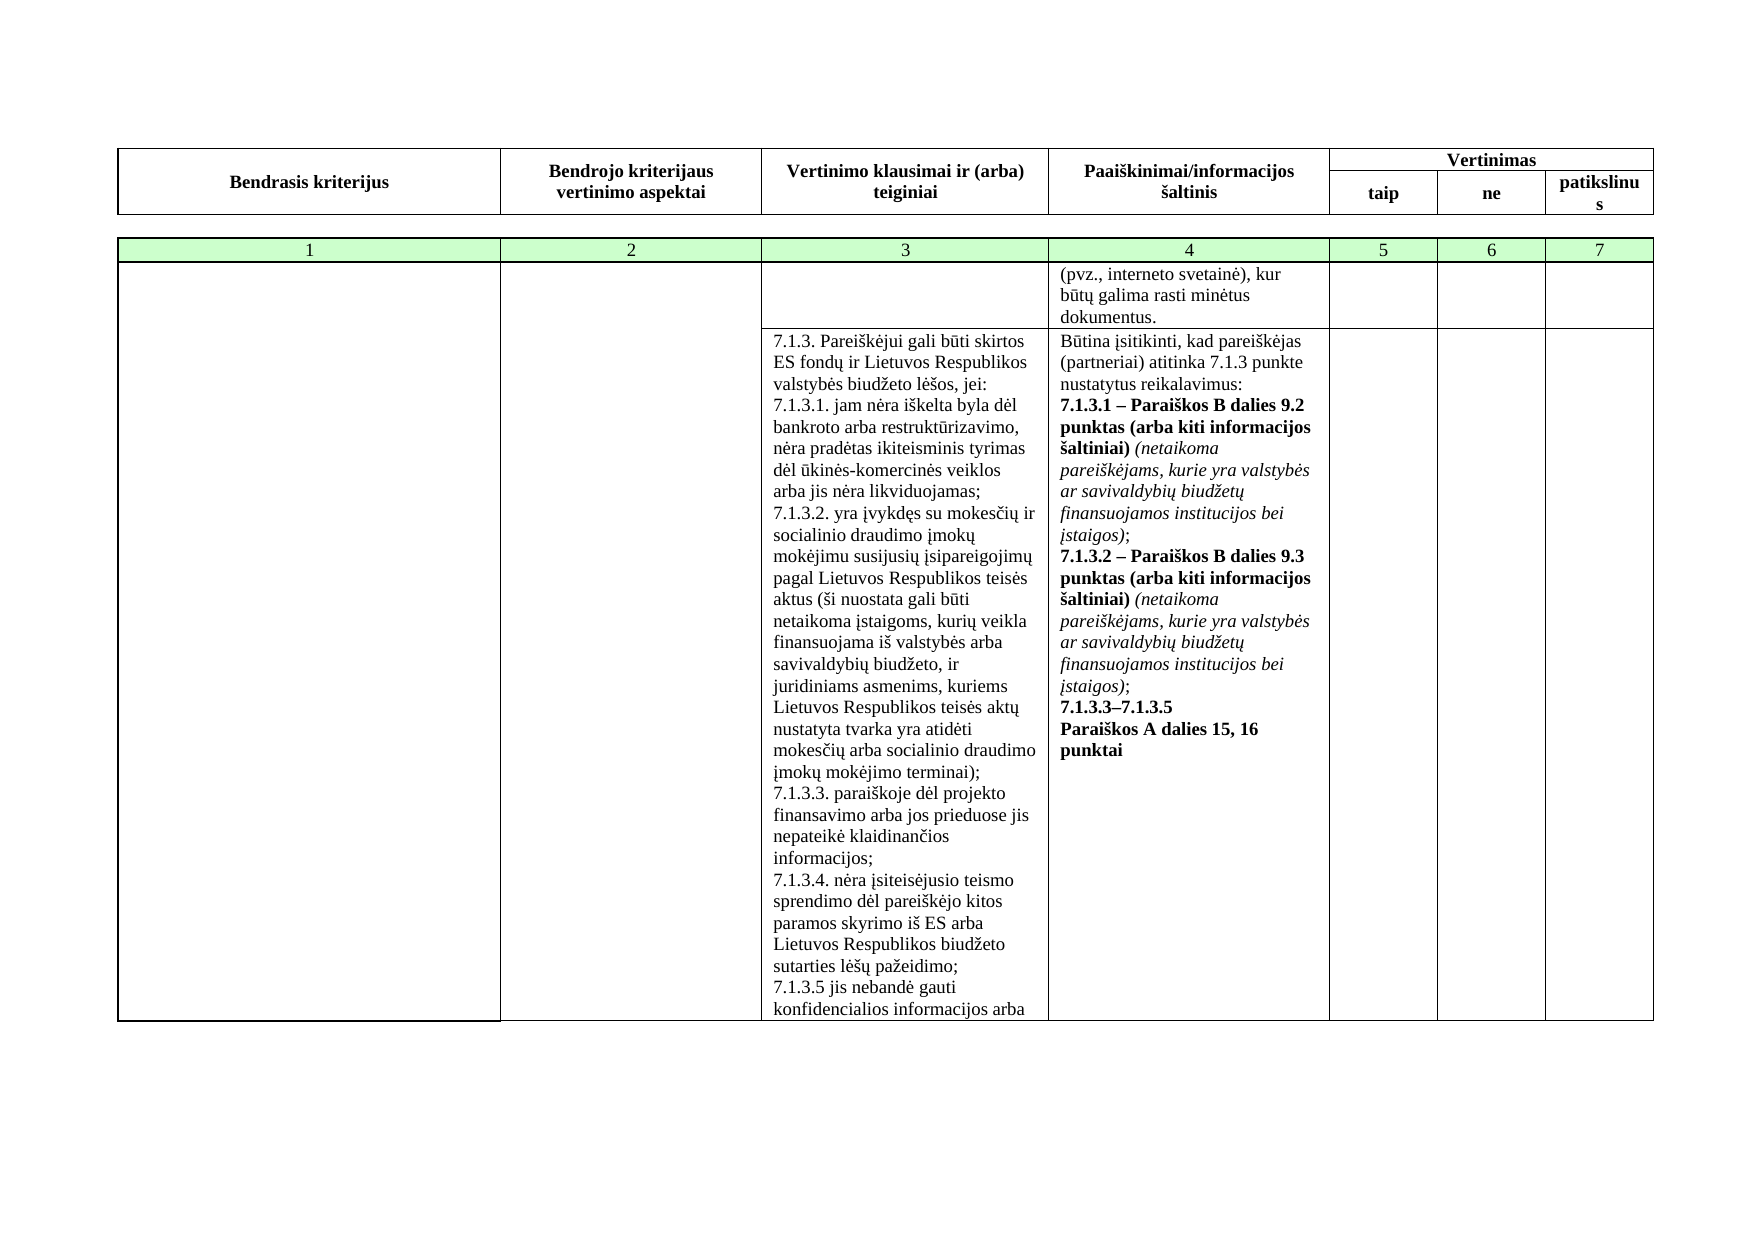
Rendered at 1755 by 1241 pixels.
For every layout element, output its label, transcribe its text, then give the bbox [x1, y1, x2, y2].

table_cell [501, 263, 761, 1019]
table_cell [1329, 215, 1437, 237]
table_cell taip [1330, 171, 1437, 214]
table_cell 7.1.3. Pareiškėjui gali būti skirtos ES fondų ir Lietuvos Respublikos valstybės biudžeto lėšos, jei: 7.1.3.1. jam nėra iškelta byla dėl bankroto arba restruktūrizavimo, nėra pradėtas ikiteisminis tyrimas dėl ūkinės-komercinės veiklos arba jis nėra likviduojamas; 7.1.3.2. yra įvykdęs su mokesčių ir socialinio draudimo įmokų mokėjimu susijusių įsipareigojimų pagal Lietuvos Respublikos teisės aktus (ši nuostata gali būti netaikoma įstaigoms, kurių veikla finansuojama iš valstybės arba savivaldybių biudžeto, ir juridiniams asmenims, kuriems Lietuvos Respublikos teisės aktų nustatyta tvarka yra atidėti mokesčių arba socialinio draudimo įmokų mokėjimo terminai); 7.1.3.3. paraiškoje dėl projekto finansavimo arba jos prieduose jis nepateikė klaidinančios informacijos; 7.1.3.4. nėra įsiteisėjusio teismo sprendimo dėl pareiškėjo kitos paramos skyrimo iš ES arba Lietuvos Respublikos biudžeto sutarties lėšų pažeidimo; 7.1.3.5 jis nebandė gauti konfidencialios informacijos arba [762, 329, 1048, 1019]
table_cell [118, 215, 501, 237]
table_cell 2 [501, 239, 761, 261]
table_cell [1049, 215, 1329, 237]
table_header Vertinimo klausimai ir (arba) teiginiai [762, 149, 1048, 214]
table_cell 7 [1546, 239, 1653, 261]
table_header Vertinimas [1330, 149, 1653, 170]
table_cell [1330, 263, 1437, 327]
table_cell [1438, 215, 1545, 237]
table_cell [119, 263, 500, 1019]
table_cell [501, 215, 762, 237]
table_cell (pvz., interneto svetainė), kur būtų galima rasti minėtus dokumentus. [1049, 263, 1329, 327]
table_cell 1 [119, 239, 500, 261]
table_cell [1546, 329, 1653, 1019]
table_header Bendrojo kriterijaus vertinimo aspektai [501, 149, 761, 214]
table_cell [1330, 329, 1437, 1019]
table_cell 6 [1438, 239, 1545, 261]
table_cell 4 [1049, 239, 1329, 261]
table_cell [1545, 215, 1653, 237]
table_cell 3 [762, 239, 1048, 261]
table_cell [1546, 263, 1653, 327]
table_header Bendrasis kriterijus [119, 149, 500, 214]
table_cell 5 [1330, 239, 1437, 261]
table_cell [762, 263, 1048, 327]
table_cell ne [1438, 171, 1545, 214]
table_cell patikslinus [1546, 171, 1653, 214]
table_header Paaiškinimai/informacijos šaltinis [1049, 149, 1329, 214]
table_cell Būtina įsitikinti, kad pareiškėjas (partneriai) atitinka 7.1.3 punkte nustatytus reikalavimus: 7.1.3.1 – Paraiškos B dalies 9.2 punktas (arba kiti informacijos šaltiniai) (netaikoma pareiškėjams, kurie yra valstybės ar savivaldybių biudžetų finansuojamos institucijos bei įstaigos); 7.1.3.2 – Paraiškos B dalies 9.3 punktas (arba kiti informacijos šaltiniai) (netaikoma pareiškėjams, kurie yra valstybės ar savivaldybių biudžetų finansuojamos institucijos bei įstaigos); 7.1.3.3–7.1.3.5 Paraiškos A dalies 15, 16 punktai [1049, 329, 1329, 1019]
table_cell [1438, 263, 1545, 327]
table_cell [762, 215, 1049, 237]
table_cell [1438, 329, 1545, 1019]
